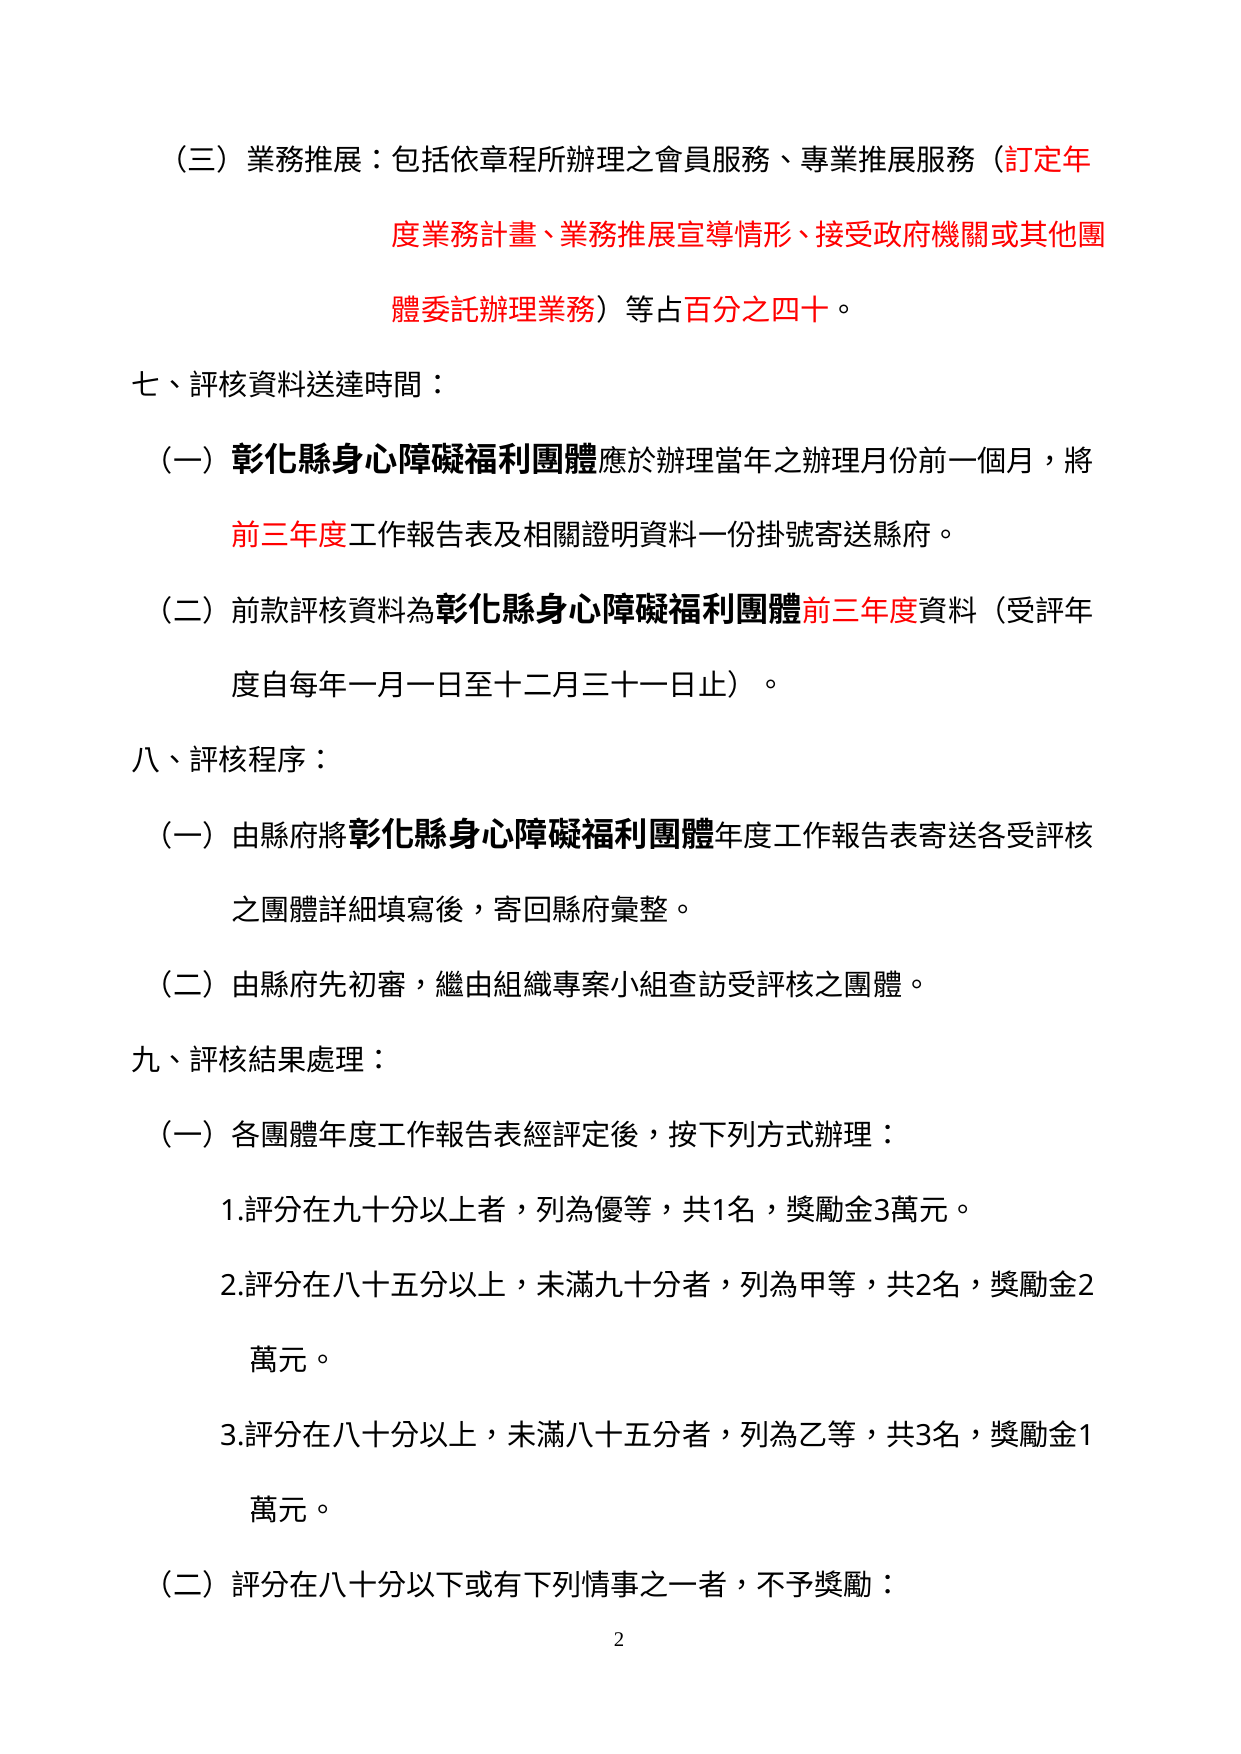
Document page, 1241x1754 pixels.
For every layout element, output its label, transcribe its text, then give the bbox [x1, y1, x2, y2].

text （一）各團體年度工作報告表經評定後，按下列方式辦理： [144, 1095, 1106, 1170]
text （三）業務推展：包括依章程所辦理之會員服務、專業推展服務（訂定年度業務計畫、業務推展宣導情形、接受政府機關或其他團體委託辦理業務）等占百分之四十。 [158, 120, 1106, 345]
text （一）彰化縣身心障礙福利團體應於辦理當年之辦理月份前一個月，將前三年度工作報告表及相關證明資料一份掛號寄送縣府。 [144, 420, 1106, 570]
text 九、評核結果處理： [131, 1020, 1106, 1095]
text （二）前款評核資料為彰化縣身心障礙福利團體前三年度資料（受評年度自每年一月一日至十二月三十一日止）。 [144, 570, 1106, 720]
text 1.評分在九十分以上者，列為優等，共1名，獎勵金3萬元。 [220, 1170, 1106, 1245]
text （二）評分在八十分以下或有下列情事之一者，不予獎勵： [144, 1545, 1106, 1620]
text 3.評分在八十分以上，未滿八十五分者，列為乙等，共3名，獎勵金1萬元。 [220, 1395, 1106, 1545]
text （二）由縣府先初審，繼由組織專案小組查訪受評核之團體。 [144, 945, 1106, 1020]
text 八、評核程序： [131, 720, 1106, 795]
text 2.評分在八十五分以上，未滿九十分者，列為甲等，共2名，獎勵金2萬元。 [220, 1245, 1106, 1395]
text （一）由縣府將彰化縣身心障礙福利團體年度工作報告表寄送各受評核之團體詳細填寫後，寄回縣府彙整。 [144, 795, 1106, 945]
text 七、評核資料送達時間： [131, 345, 1106, 420]
